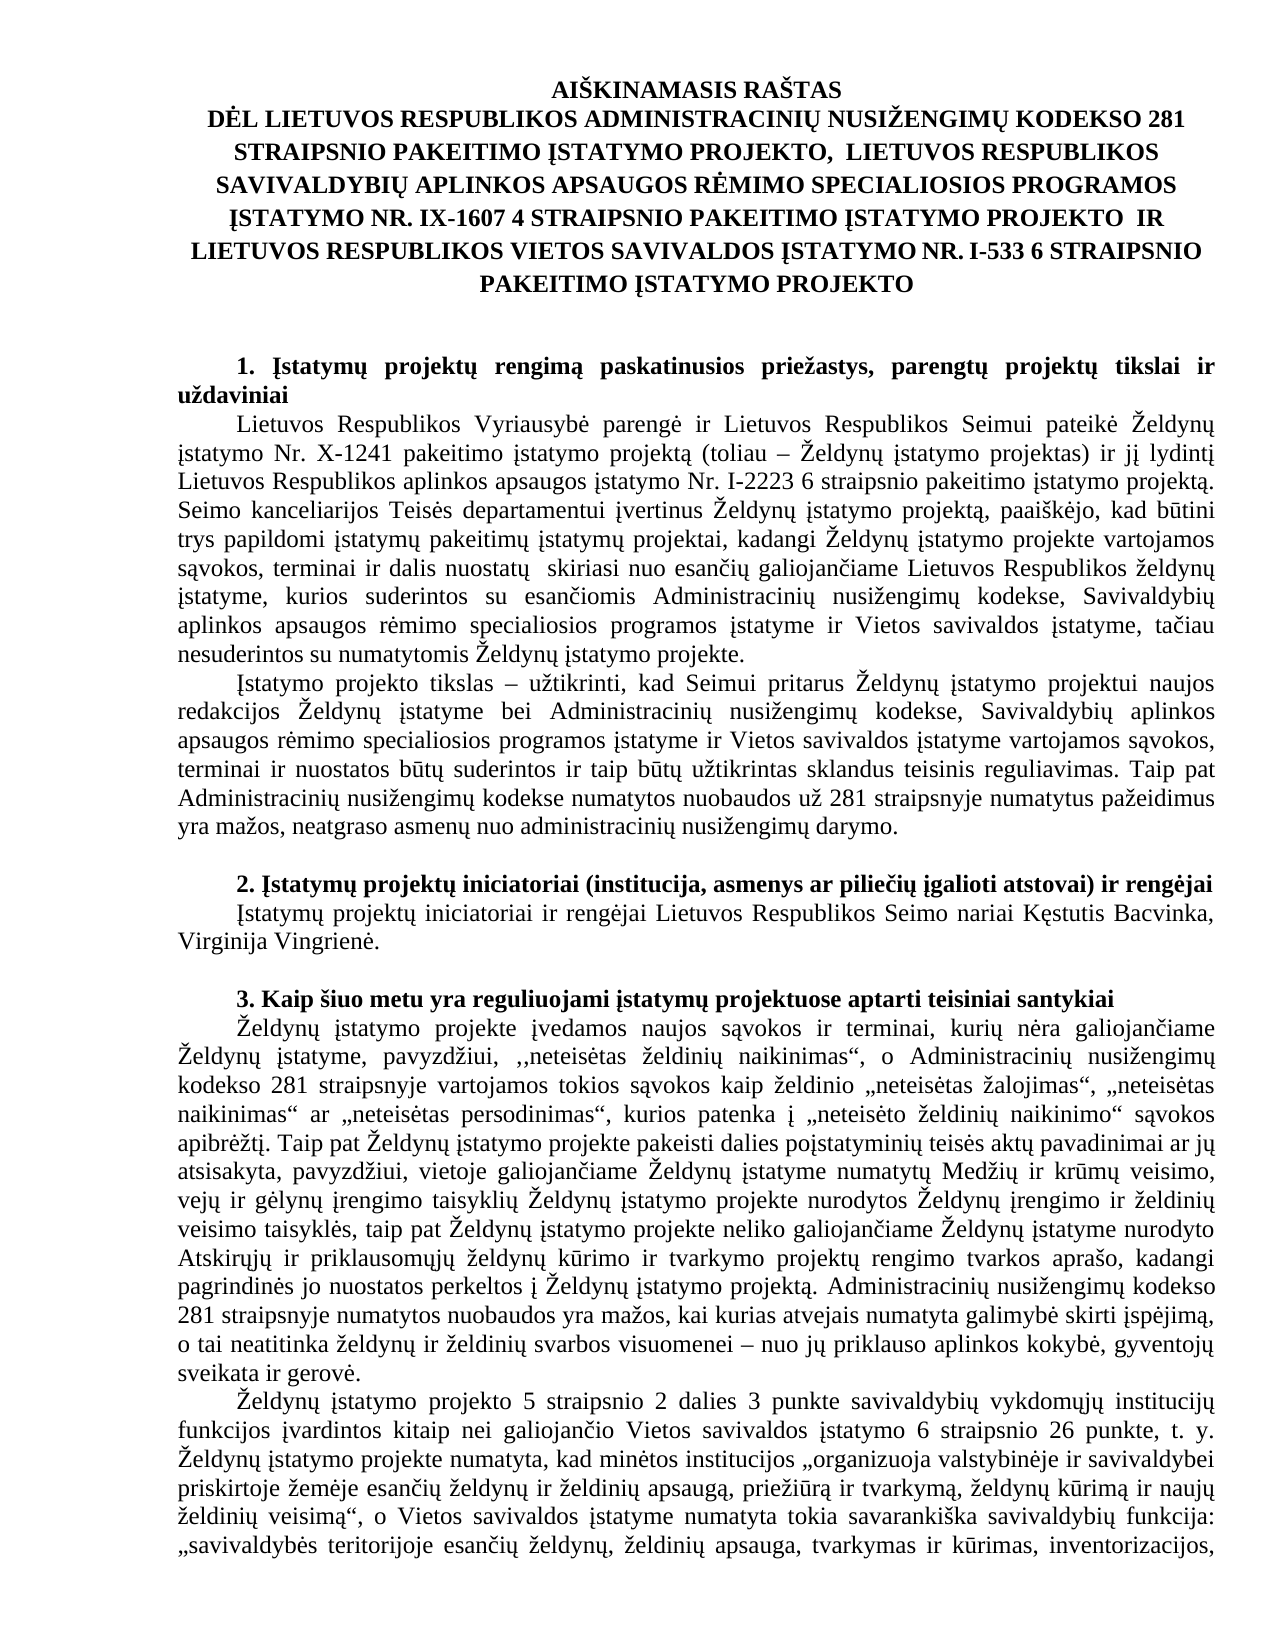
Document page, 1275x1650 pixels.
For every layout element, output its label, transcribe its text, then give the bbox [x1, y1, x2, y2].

text Įstatymo projekto tikslas – užtikrinti, kad Seimui pritarus Želdynų įstatymo projektui naujos redakcijos Želdynų įstatyme bei Administracinių nusižengimų kodekse, Savivaldybių aplinkos apsaugos rėmimo specialiosios programos įstatyme ir Vietos savivaldos įstatyme vartojamos sąvokos, terminai ir nuostatos būtų suderintos ir taip būtų užtikrintas sklandus teisinis reguliavimas. Taip pat Administracinių nusižengimų kodekse numatytos nuobaudos už 281 straipsnyje numatytus pažeidimus yra mažos, neatgraso asmenų nuo administracinių nusižengimų darymo. [177, 668, 1216, 840]
text Želdynų įstatymo projekte įvedamos naujos sąvokos ir terminai, kurių nėra galiojančiame Želdynų įstatyme, pavyzdžiui, ‚,neteisėtas želdinių naikinimas“, o Administracinių nusižengimų kodekso 281 straipsnyje vartojamos tokios sąvokos kaip želdinio „neteisėtas žalojimas“, „neteisėtas naikinimas“ ar „neteisėtas persodinimas“, kurios patenka į „neteisėto želdinių naikinimo“ sąvokos apibrėžtį. Taip pat Želdynų įstatymo projekte pakeisti dalies poįstatyminių teisės aktų pavadinimai ar jų atsisakyta, pavyzdžiui, vietoje galiojančiame Želdynų įstatyme numatytų Medžių ir krūmų veisimo, vejų ir gėlynų įrengimo taisyklių Želdynų įstatymo projekte nurodytos Želdynų įrengimo ir želdinių veisimo taisyklės, taip pat Želdynų įstatymo projekte neliko galiojančiame Želdynų įstatyme nurodyto Atskirųjų ir priklausomųjų želdynų kūrimo ir tvarkymo projektų rengimo tvarkos aprašo, kadangi pagrindinės jo nuostatos perkeltos į Želdynų įstatymo projektą. Administracinių nusižengimų kodekso 281 straipsnyje numatytos nuobaudos yra mažos, kai kurias atvejais numatyta galimybė skirti įspėjimą, o tai neatitinka želdynų ir želdinių svarbos visuomenei – nuo jų priklauso aplinkos kokybė, gyventojų sveikata ir gerovė. [177, 1013, 1216, 1386]
text DĖL LIETUVOS RESPUBLIKOS ADMINISTRACINIŲ NUSIŽENGIMŲ KODEKSO 281 STRAIPSNIO PAKEITIMO ĮSTATYMO PROJEKTO, LIETUVOS RESPUBLIKOS SAVIVALDYBIŲ APLINKOS APSAUGOS RĖMIMO SPECIALIOSIOS PROGRAMOS ĮSTATYMO NR. IX-1607 4 STRAIPSNIO PAKEITIMO ĮSTATYMO PROJEKTO IR LIETUVOS RESPUBLIKOS VIETOS SAVIVALDOS ĮSTATYMO NR. I-533 6 STRAIPSNIO PAKEITIMO ĮSTATYMO PROJEKTO [177, 104, 1216, 298]
text 3. Kaip šiuo metu yra reguliuojami įstatymų projektuose aptarti teisiniai santykiai [177, 984, 1216, 1013]
text Įstatymų projektų iniciatoriai ir rengėjai Lietuvos Respublikos Seimo nariai Kęstutis Bacvinka, Virginija Vingrienė. [177, 898, 1216, 955]
text Želdynų įstatymo projekto 5 straipsnio 2 dalies 3 punkte savivaldybių vykdomųjų institucijų funkcijos įvardintos kitaip nei galiojančio Vietos savivaldos įstatymo 6 straipsnio 26 punkte, t. y. Želdynų įstatymo projekte numatyta, kad minėtos institucijos „organizuoja valstybinėje ir savivaldybei priskirtoje žemėje esančių želdynų ir želdinių apsaugą, priežiūrą ir tvarkymą, želdynų kūrimą ir naujų želdinių veisimą“, o Vietos savivaldos įstatyme numatyta tokia savarankiška savivaldybių funkcija: „savivaldybės teritorijoje esančių želdynų, želdinių apsauga, tvarkymas ir kūrimas, inventorizacijos, [177, 1386, 1216, 1559]
text AIŠKINAMASIS RAŠTAS [177, 75, 1216, 104]
text Lietuvos Respublikos Vyriausybė parengė ir Lietuvos Respublikos Seimui pateikė Želdynų įstatymo Nr. X-1241 pakeitimo įstatymo projektą (toliau – Želdynų įstatymo projektas) ir jį lydintį Lietuvos Respublikos aplinkos apsaugos įstatymo Nr. I-2223 6 straipsnio pakeitimo įstatymo projektą. Seimo kanceliarijos Teisės departamentui įvertinus Želdynų įstatymo projektą, paaiškėjo, kad būtini trys papildomi įstatymų pakeitimų įstatymų projektai, kadangi Želdynų įstatymo projekte vartojamos sąvokos, terminai ir dalis nuostatų skiriasi nuo esančių galiojančiame Lietuvos Respublikos želdynų įstatyme, kurios suderintos su esančiomis Administracinių nusižengimų kodekse, Savivaldybių aplinkos apsaugos rėmimo specialiosios programos įstatyme ir Vietos savivaldos įstatyme, tačiau nesuderintos su numatytomis Želdynų įstatymo projekte. [177, 409, 1216, 668]
text 1. Įstatymų projektų rengimą paskatinusios priežastys, parengtų projektų tikslai ir uždaviniai [177, 351, 1216, 409]
text 2. Įstatymų projektų iniciatoriai (institucija, asmenys ar piliečių įgalioti atstovai) ir rengėjai [177, 869, 1216, 898]
